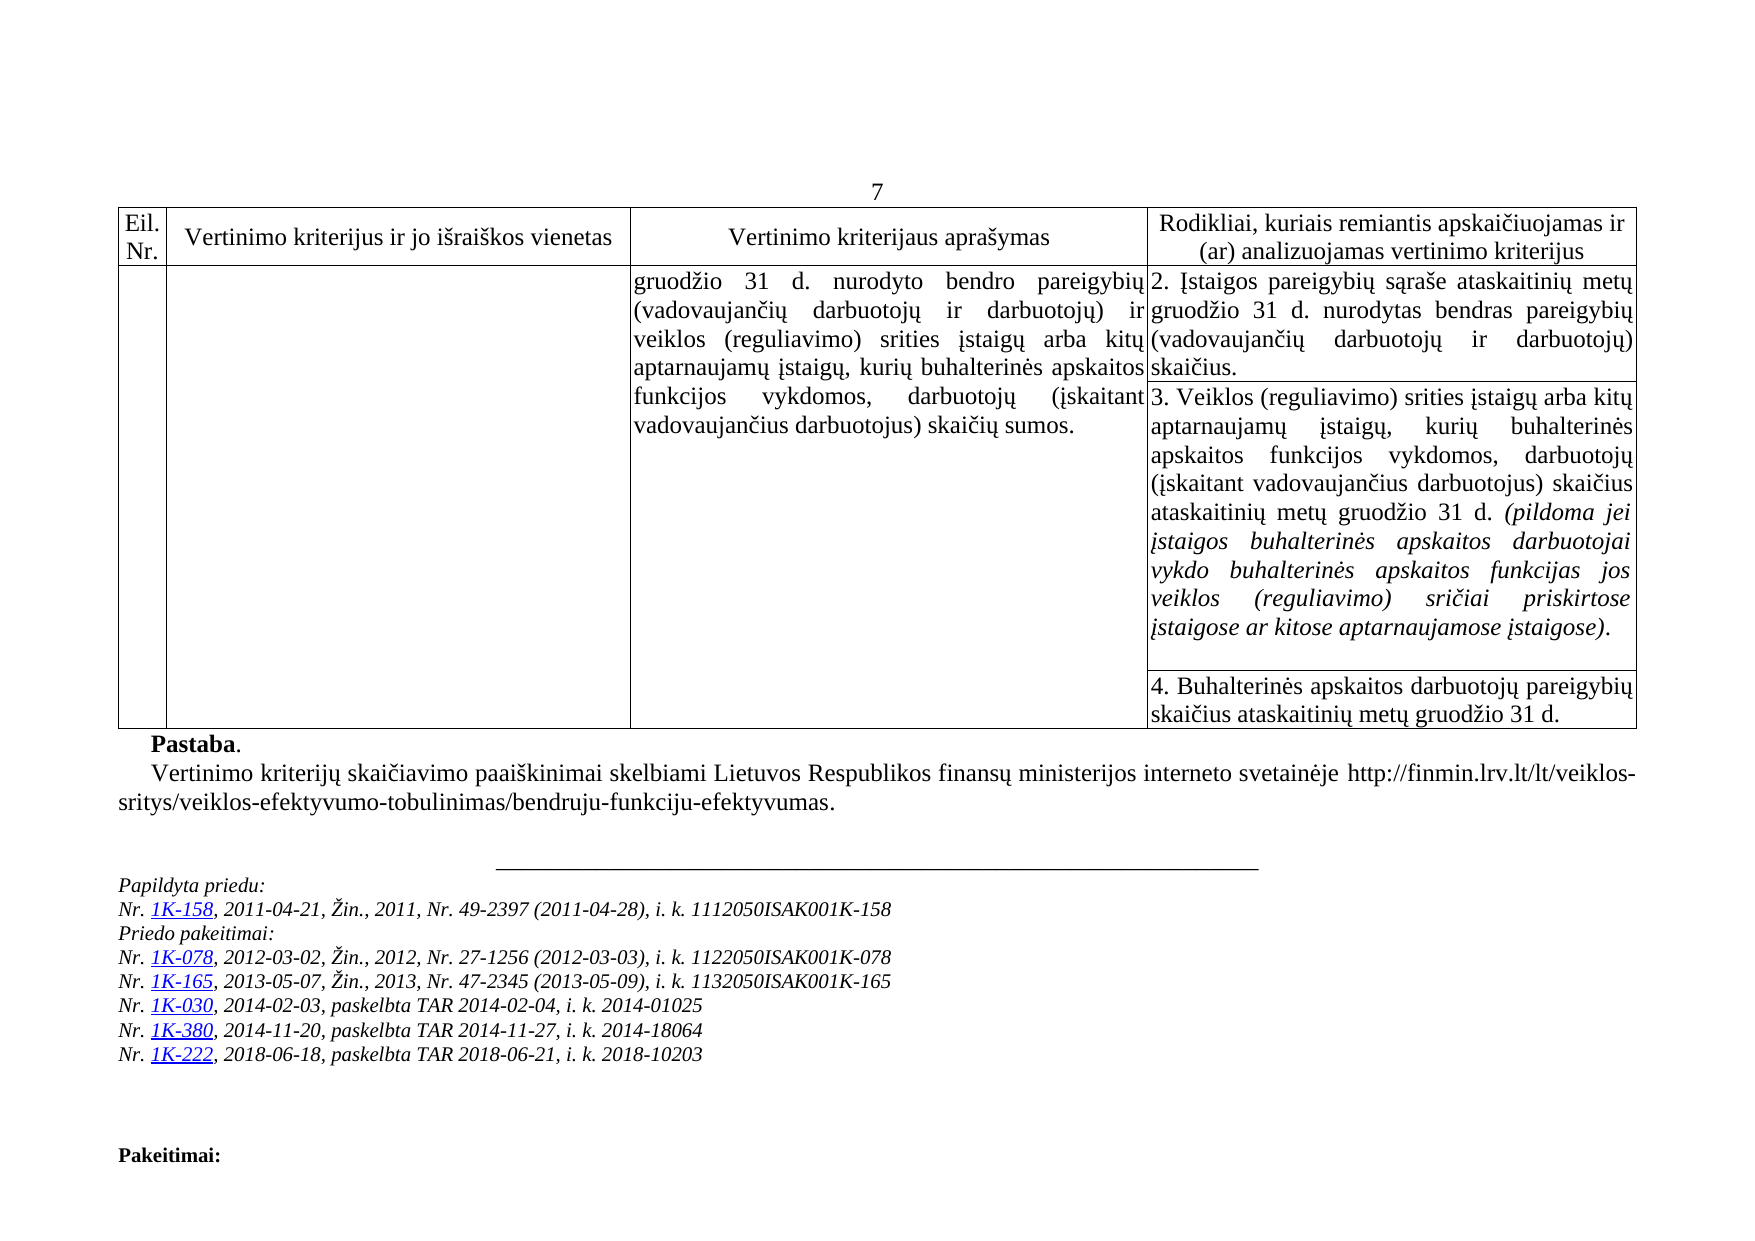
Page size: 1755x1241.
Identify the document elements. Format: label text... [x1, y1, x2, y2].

text Pakeitimai: [118, 1142, 1636, 1167]
text Papildyta priedu: [118, 873, 1636, 897]
table_cell 4. Buhalterinės apskaitos darbuotojų pareigybių skaičius ataskaitinių metų gruodžio 31 d. [1148, 671, 1636, 728]
table_cell 2. Įstaigos pareigybių sąraše ataskaitinių metų gruodžio 31 d. nurodytas bendras pareigybių (vadovaujančių darbuotojų ir darbuotojų) skaičius. [1148, 266, 1636, 381]
table_header Vertinimo kriterijus ir jo išraiškos vienetas [167, 208, 630, 265]
table_cell 3. Veiklos (reguliavimo) srities įstaigų arba kitų aptarnaujamų įstaigų, kurių buhalterinės apskaitos funkcijos vykdomos, darbuotojų (įskaitant vadovaujančius darbuotojus) skaičius ataskaitinių metų gruodžio 31 d. (pildoma jei įstaigos buhalterinės apskaitos darbuotojai vykdo buhalterinės apskaitos funkcijas jos veiklos (reguliavimo) sričiai priskirtose įstaigose ar kitose aptarnaujamose įstaigose). [1148, 382, 1636, 670]
text Priedo pakeitimai: [118, 921, 1636, 945]
text Nr. 1K-030, 2014-02-03, paskelbta TAR 2014-02-04, i. k. 2014-01025 [118, 993, 1636, 1017]
text Nr. 1K-380, 2014-11-20, paskelbta TAR 2014-11-27, i. k. 2014-18064 [118, 1017, 1636, 1042]
text Vertinimo kriterijų skaičiavimo paaiškinimai skelbiami Lietuvos Respublikos finansų ministerijos interneto svetainėje http://finmin.lrv.lt/lt/veiklos-sritys/veiklos-efektyvumo-tobulinimas/bendruju-funkciju-efektyvumas. [118, 758, 1636, 816]
text Pastaba. [118, 729, 1636, 758]
text Nr. 1K-158, 2011-04-21, Žin., 2011, Nr. 49-2397 (2011-04-28), i. k. 1112050ISAK001K-158 [118, 897, 1636, 921]
table_cell [167, 266, 630, 728]
table_cell [119, 266, 166, 728]
text _____________________________________________________________ [118, 844, 1636, 873]
table_header Rodikliai, kuriais remiantis apskaičiuojamas ir (ar) analizuojamas vertinimo kriterijus [1148, 208, 1636, 265]
text Nr. 1K-078, 2012-03-02, Žin., 2012, Nr. 27-1256 (2012-03-03), i. k. 1122050ISAK001K-078 [118, 945, 1636, 969]
text Nr. 1K-165, 2013-05-07, Žin., 2013, Nr. 47-2345 (2013-05-09), i. k. 1132050ISAK001K-165 [118, 969, 1636, 993]
table_cell gruodžio 31 d. nurodyto bendro pareigybių (vadovaujančių darbuotojų ir darbuotojų) ir veiklos (reguliavimo) srities įstaigų arba kitų aptarnaujamų įstaigų, kurių buhalterinės apskaitos funkcijos vykdomos, darbuotojų (įskaitant vadovaujančius darbuotojus) skaičių sumos. [631, 266, 1147, 728]
text Nr. 1K-222, 2018-06-18, paskelbta TAR 2018-06-21, i. k. 2018-10203 [118, 1042, 1636, 1066]
table_header Eil. Nr. [119, 208, 166, 265]
table_header Vertinimo kriterijaus aprašymas [631, 208, 1147, 265]
